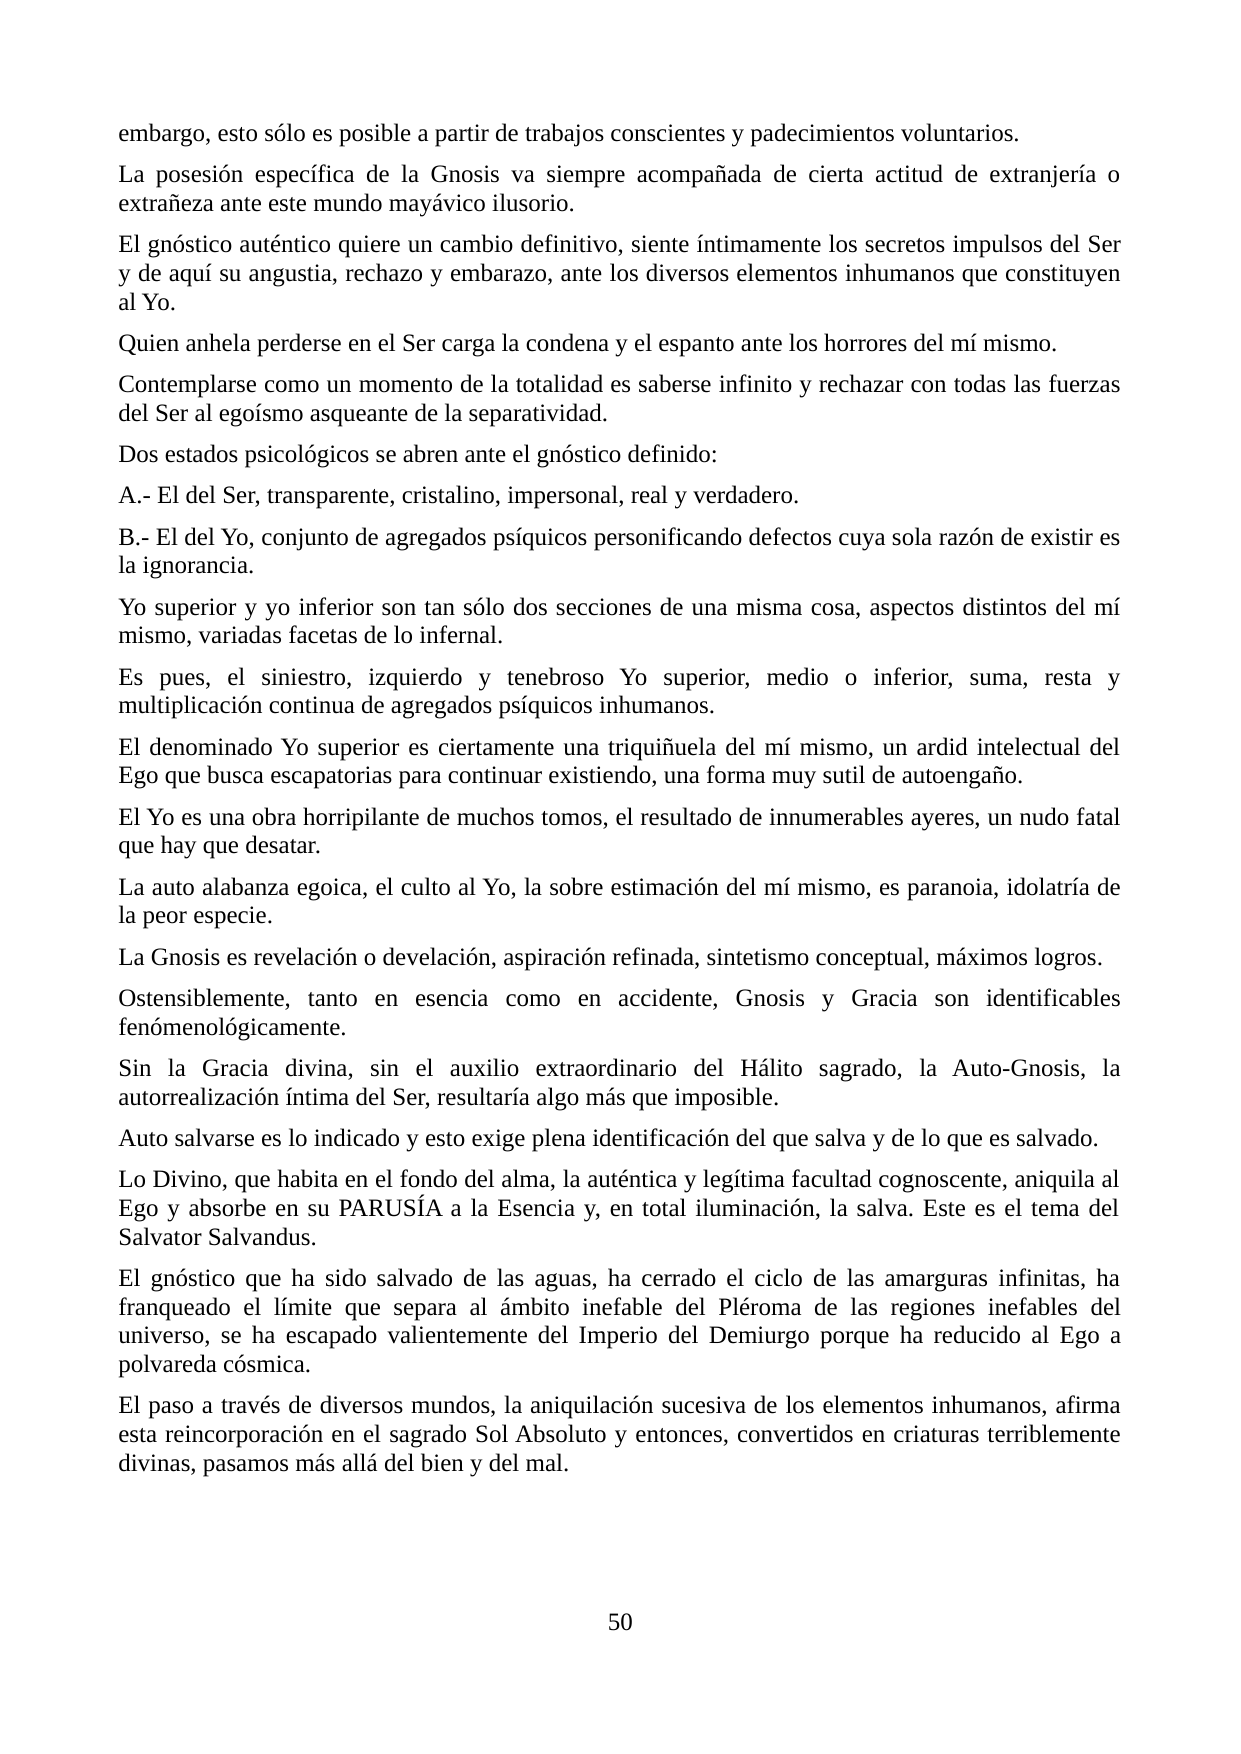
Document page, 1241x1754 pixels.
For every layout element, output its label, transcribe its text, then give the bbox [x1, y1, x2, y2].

text Yo superior y yo inferior son tan sólo dos secciones de una misma cosa, aspectos distintos del mí mismo, variadas facetas de lo infernal. [118, 592, 1122, 649]
text La Gnosis es revelación o develación, aspiración refinada, sintetismo conceptual, máximos logros. [118, 942, 1122, 971]
text Ostensiblemente, tanto en esencia como en accidente, Gnosis y Gracia son identificables fenómenológicamente. [118, 983, 1122, 1041]
text La auto alabanza egoica, el culto al Yo, la sobre estimación del mí mismo, es paranoia, idolatría de la peor especie. [118, 872, 1122, 929]
text El Yo es una obra horripilante de muchos tomos, el resultado de innumerables ayeres, un nudo fatal que hay que desatar. [118, 802, 1122, 859]
text El gnóstico auténtico quiere un cambio definitivo, siente íntimamente los secretos impulsos del Ser y de aquí su angustia, rechazo y embarazo, ante los diversos elementos inhumanos que constituyen al Yo. [118, 229, 1122, 316]
text El paso a través de diversos mundos, la aniquilación sucesiva de los elementos inhumanos, afirma esta reincorporación en el sagrado Sol Absoluto y entonces, convertidos en criaturas terriblemente divinas, pasamos más allá del bien y del mal. [118, 1391, 1122, 1477]
text Sin la Gracia divina, sin el auxilio extraordinario del Hálito sagrado, la Auto-Gnosis, la autorrealización íntima del Ser, resultaría algo más que imposible. [118, 1053, 1122, 1111]
text Es pues, el siniestro, izquierdo y tenebroso Yo superior, medio o inferior, suma, resta y multiplicación continua de agregados psíquicos inhumanos. [118, 662, 1122, 719]
text La posesión específica de la Gnosis va siempre acompañada de cierta actitud de extranjería o extrañeza ante este mundo mayávico ilusorio. [118, 159, 1122, 217]
text B.- El del Yo, conjunto de agregados psíquicos personificando defectos cuya sola razón de existir es la ignorancia. [118, 522, 1122, 579]
text Auto salvarse es lo indicado y esto exige plena identificación del que salva y de lo que es salvado. [118, 1123, 1122, 1152]
text A.- El del Ser, transparente, cristalino, impersonal, real y verdadero. [118, 481, 1122, 509]
text Quien anhela perderse en el Ser carga la condena y el espanto ante los horrores del mí mismo. [118, 328, 1122, 357]
text Contemplarse como un momento de la totalidad es saberse infinito y rechazar con todas las fuerzas del Ser al egoísmo asqueante de la separatividad. [118, 369, 1122, 427]
text embargo, esto sólo es posible a partir de trabajos conscientes y padecimientos voluntarios. [118, 118, 1122, 147]
text Dos estados psicológicos se abren ante el gnóstico definido: [118, 439, 1122, 468]
text El gnóstico que ha sido salvado de las aguas, ha cerrado el ciclo de las amarguras infinitas, ha franqueado el límite que separa al ámbito inefable del Pléroma de las regiones inefables del universo, se ha escapado valientemente del Imperio del Demiurgo porque ha reducido al Ego a polvareda cósmica. [118, 1263, 1122, 1378]
text Lo Divino, que habita en el fondo del alma, la auténtica y legítima facultad cognoscente, aniquila al Ego y absorbe en su PARUSÍA a la Esencia y, en total iluminación, la salva. Este es el tema del Salvator Salvandus. [118, 1164, 1122, 1251]
text El denominado Yo superior es ciertamente una triquiñuela del mí mismo, un ardid intelectual del Ego que busca escapatorias para continuar existiendo, una forma muy sutil de autoengaño. [118, 732, 1122, 789]
